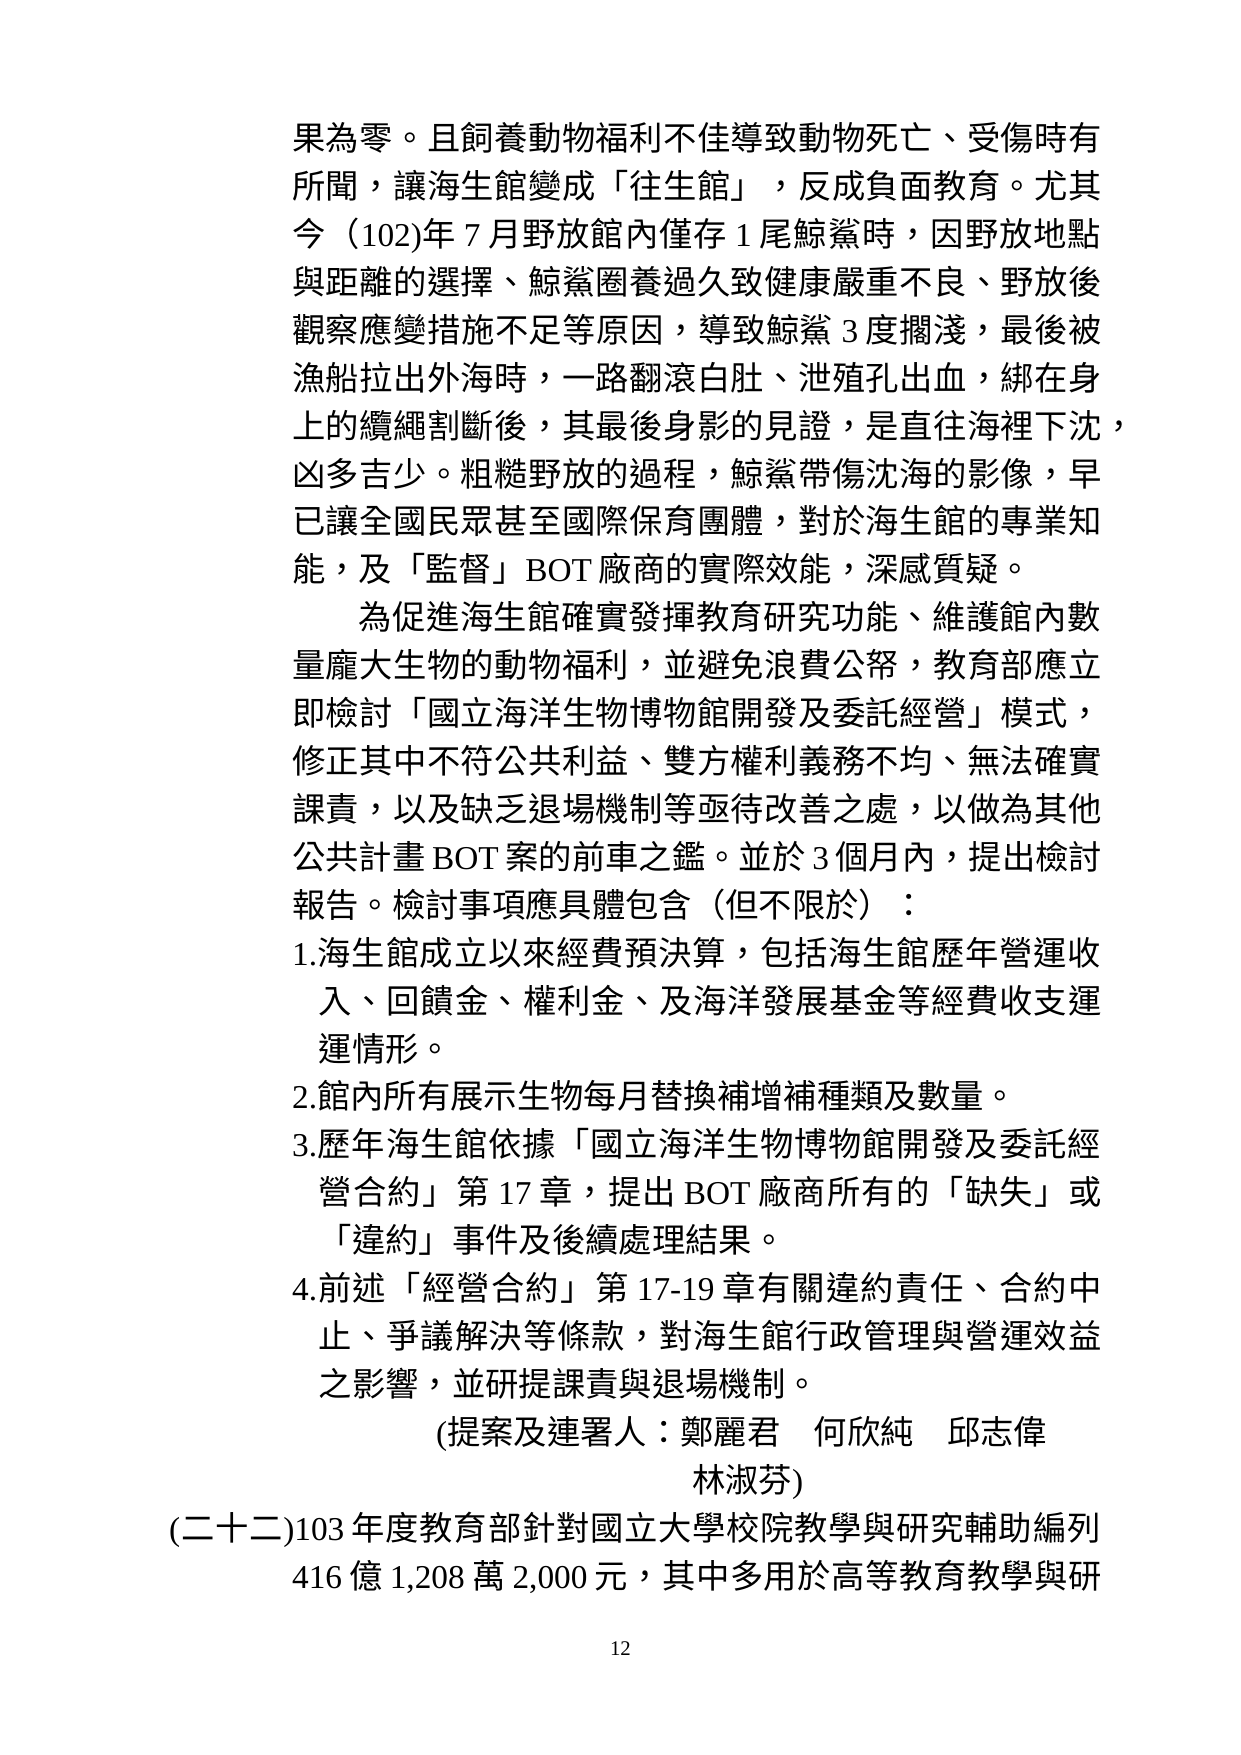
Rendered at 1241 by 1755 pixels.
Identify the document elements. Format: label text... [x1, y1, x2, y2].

text (二十二)103年度教育部針對國立大學校院教學與研究輔助編列416億1,208萬2,000元，其中多用於高等教育教學與研 [169, 1502, 1102, 1598]
text 1.海生館成立以來經費預決算，包括海生館歷年營運收入、回饋金、權利金、及海洋發展基金等經費收支運運情形。 [292, 927, 1102, 1071]
text 林淑芬) [225, 1454, 1102, 1502]
text 為促進海生館確實發揮教育研究功能、維護館內數量龐大生物的動物福利，並避免浪費公帑，教育部應立即檢討「國立海洋生物博物館開發及委託經營」模式，修正其中不符公共利益、雙方權利義務不均、無法確實課責，以及缺乏退場機制等亟待改善之處，以做為其他公共計畫BOT案的前車之鑑。並於3個月內，提出檢討報告。檢討事項應具體包含（但不限於）： [292, 591, 1102, 927]
text (提案及連署人：鄭麗君 何欣純 邱志偉 [136, 1406, 1104, 1454]
text 3.歷年海生館依據「國立海洋生物博物館開發及委託經營合約」第17章，提出BOT廠商所有的「缺失」或「違約」事件及後續處理結果。 [292, 1118, 1102, 1262]
text 2.館內所有展示生物每月替換補增補種類及數量。 [292, 1071, 1102, 1118]
text (二十一)國立海洋生物博物館是教育部所屬機關，應具社會教育功能。但因透過BOT方式委託海景世界企業股份有限公司經營管理，導致館內展示生物的選擇與照護、導覽內容、活動策劃等作業權責不清，目的與手段也常混淆「教育研究」與「商業營利」之分際。身為國家級的博物館，海生館卻不斷引進明星物種─白鯨、鯨鯊、企鵝等，以吸引遊客上門，所發揮的教育功能有限，研究成果為零。且飼養動物福利不佳導致動物死亡、受傷時有所聞，讓海生館變成「往生館」，反成負面教育。尤其今（102)年7月野放館內僅存1尾鯨鯊時，因野放地點與距離的選擇、鯨鯊圈養過久致健康嚴重不良、野放後觀察應變措施不足等原因，導致鯨鯊3度擱淺，最後被漁船拉出外海時，一路翻滾白肚、泄殖孔出血，綁在身上的纜繩割斷後，其最後身影的見證，是直往海裡下沈，凶多吉少。粗糙野放的過程，鯨鯊帶傷沈海的影像，早已讓全國民眾甚至國際保育團體，對於海生館的專業知能，及「監督」BOT廠商的實際效能，深感質疑。 [169, 112, 1102, 591]
text 4.前述「經營合約」第17-19章有關違約責任、合約中止、爭議解決等條款，對海生館行政管理與營運效益之影響，並研提課責與退場機制。 [292, 1262, 1102, 1406]
